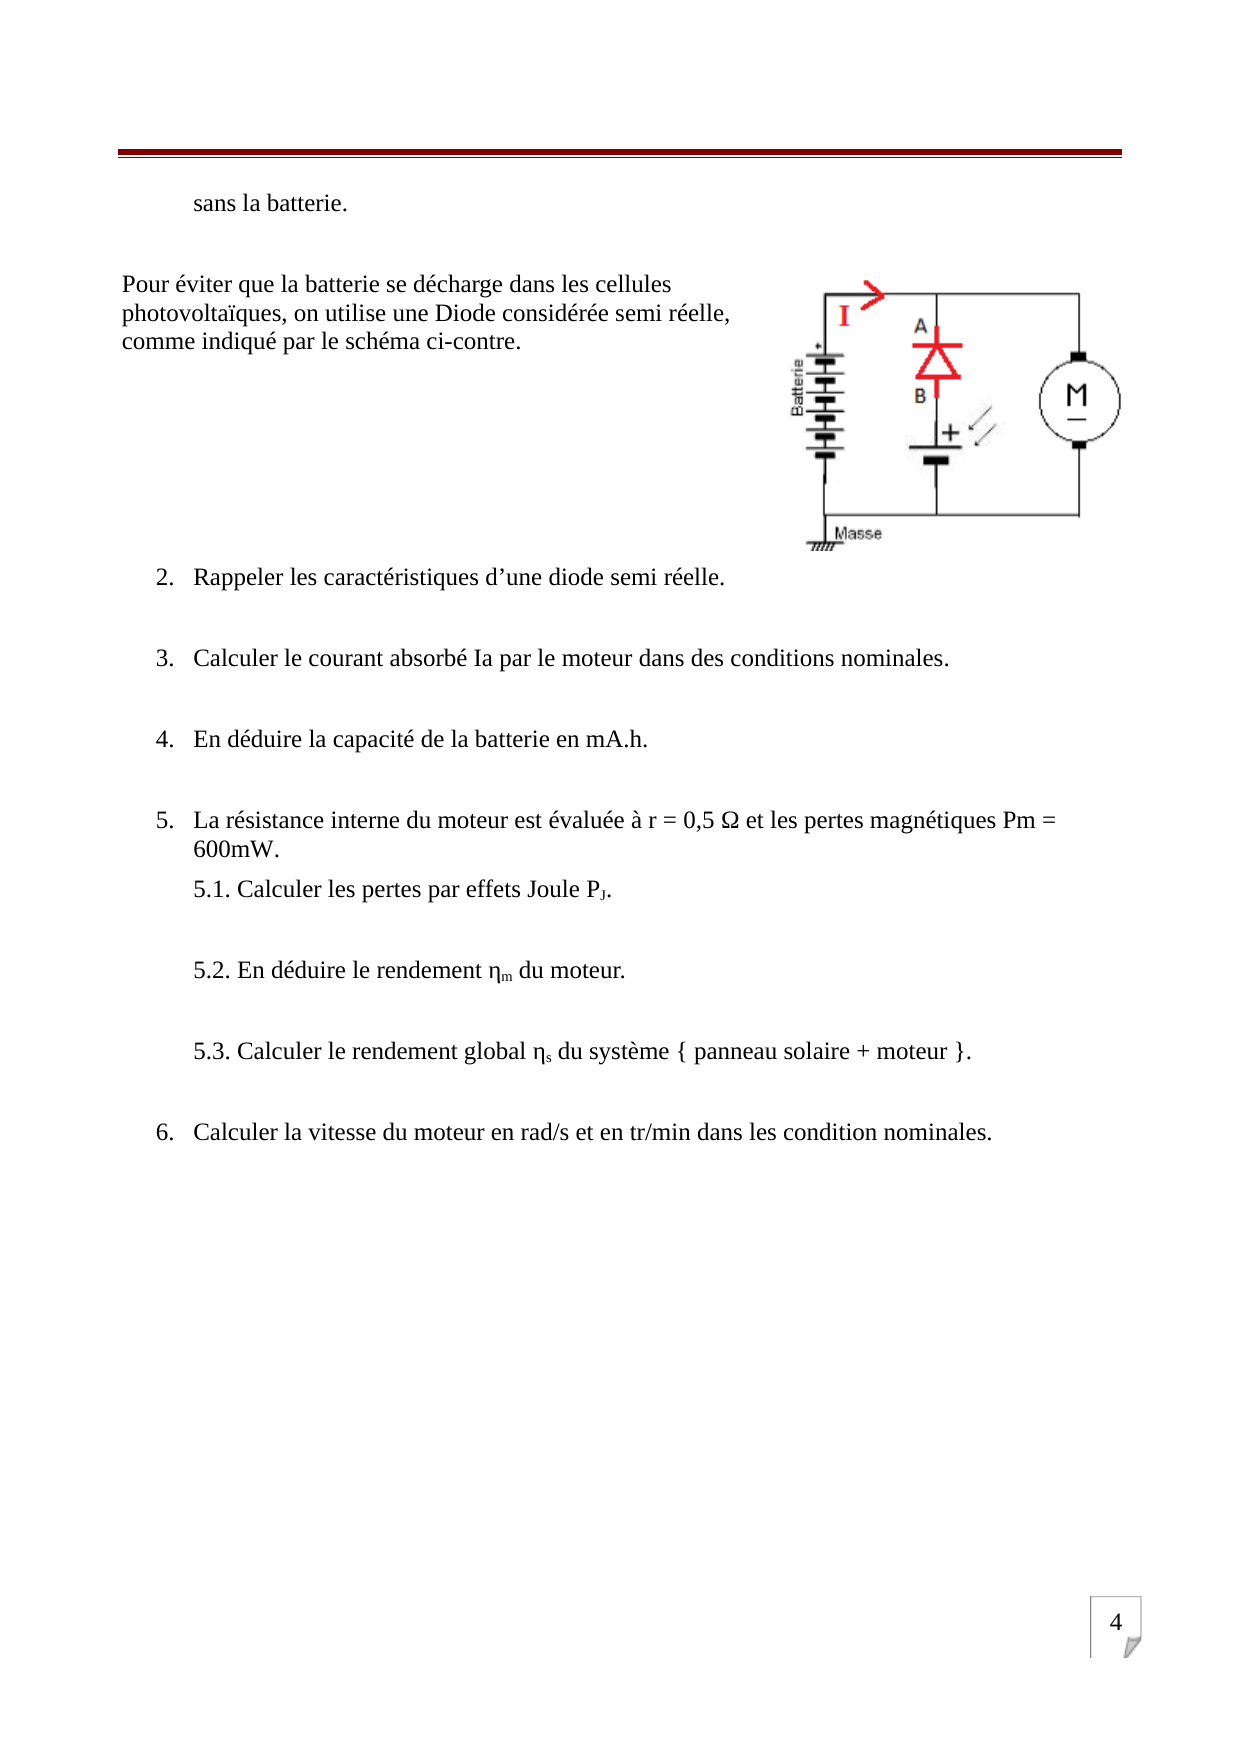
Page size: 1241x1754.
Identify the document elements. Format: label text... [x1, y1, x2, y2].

list Calculer la vitesse du moteur en rad/s et en tr/min dans les condition nominales. [156, 1117, 1122, 1146]
list 5.3. Calculer le rendement global ηs du système { panneau solaire + moteur }. [156, 1036, 1122, 1065]
list 5.1. Calculer les pertes par effets Joule PJ. [156, 874, 1122, 903]
table_header Pour éviter que la batterie se décharge dans les cellules photovoltaïques, on utilise une Diode considérée semi réelle, comme indiqué par le schéma ci-contre. [122, 269, 755, 562]
picture [789, 268, 1124, 551]
list La résistance interne du moteur est évaluée à r = 0,5 Ω et les pertes magnétiques Pm = 600mW. [156, 805, 1122, 862]
list Calculer le courant absorbé Ia par le moteur dans des conditions nominales. [156, 643, 1122, 672]
table_header [755, 269, 1123, 562]
list Rappeler les caractéristiques d’une diode semi réelle. [156, 562, 1122, 591]
list sans la batterie. [156, 188, 1122, 217]
list 5.2. En déduire le rendement ηm du moteur. [156, 955, 1122, 984]
list En déduire la capacité de la batterie en mA.h. [156, 724, 1122, 753]
